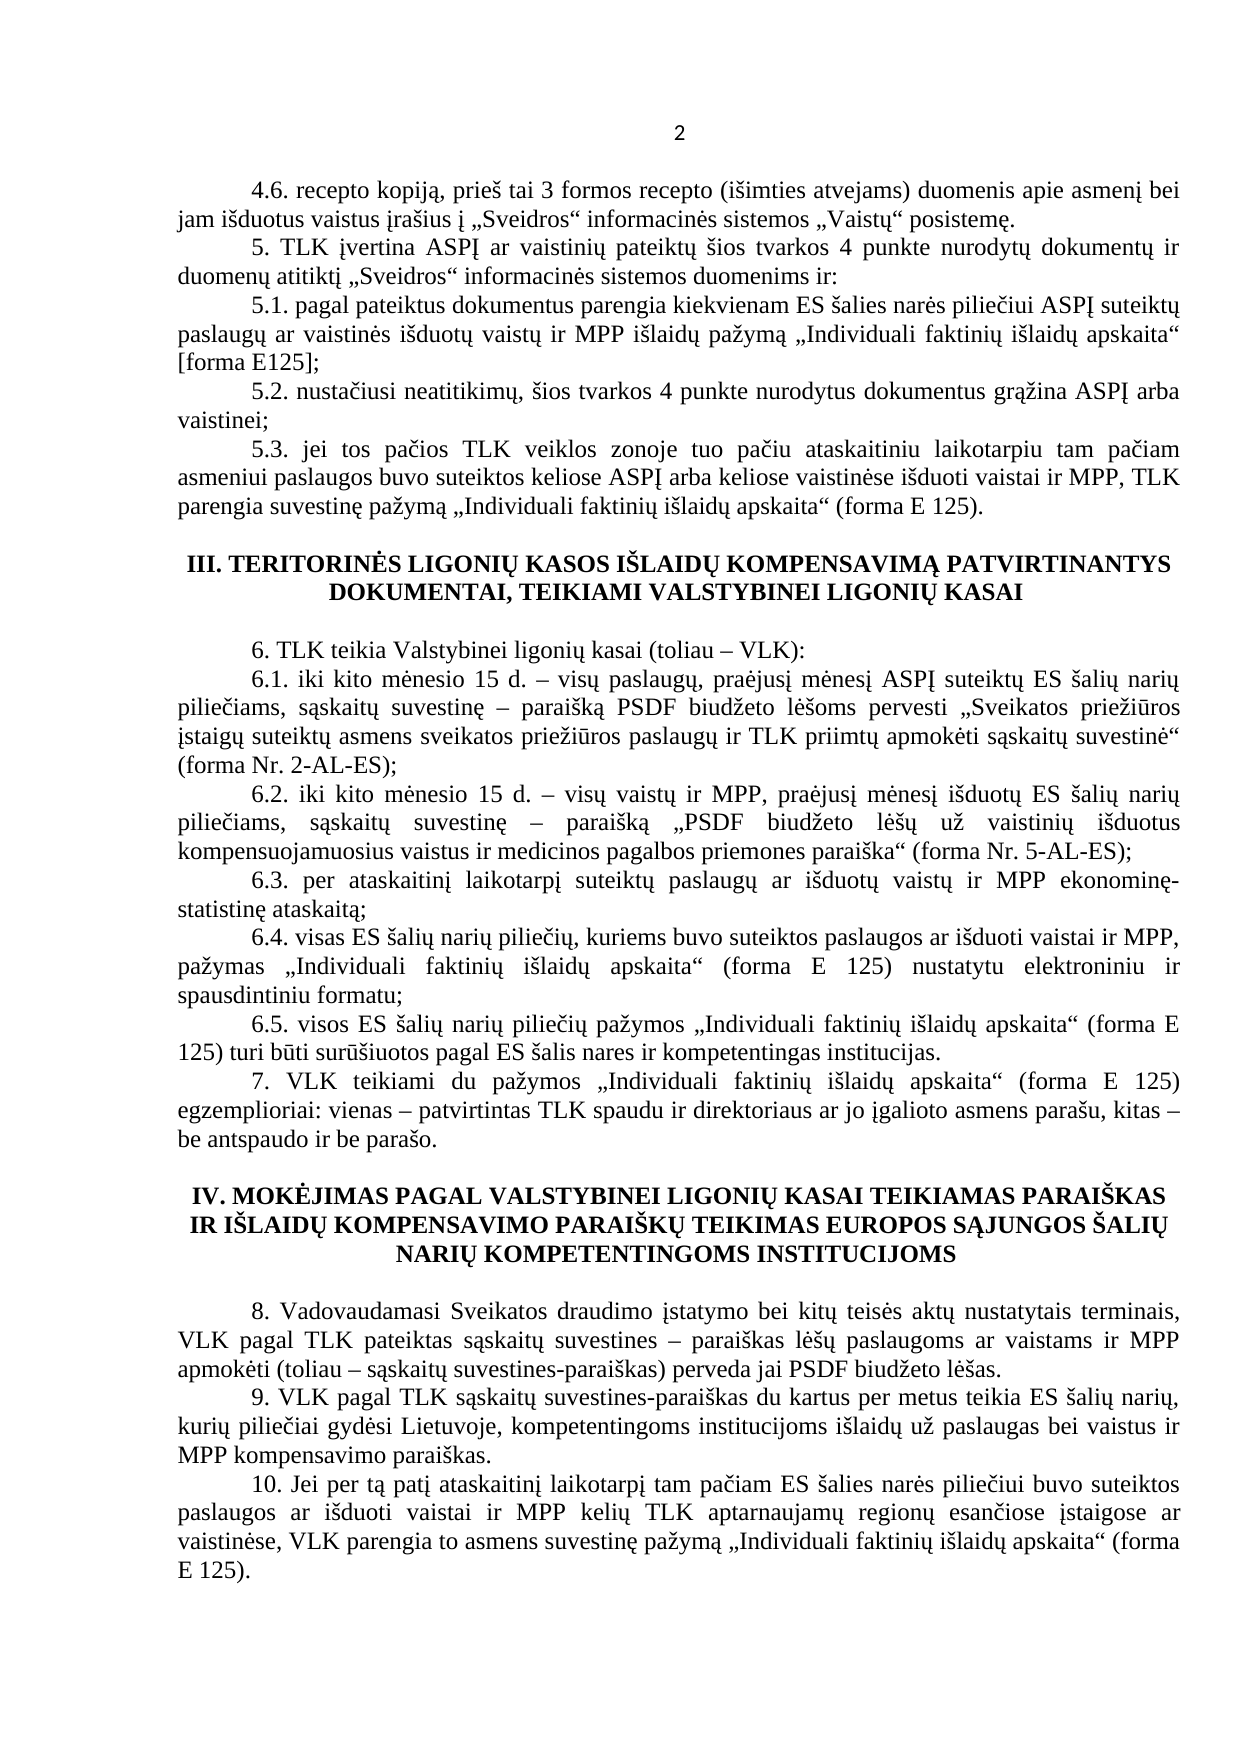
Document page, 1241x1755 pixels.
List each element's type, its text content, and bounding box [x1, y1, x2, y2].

text 6. TLK teikia Valstybinei ligonių kasai (toliau – VLK): [177, 635, 1181, 664]
text 5. TLK įvertina ASPĮ ar vaistinių pateiktų šios tvarkos 4 punkte nurodytų dokumentų ir duomenų atitiktį „Sveidros“ informacinės sistemos duomenims ir: [177, 232, 1181, 290]
text 5.2. nustačiusi neatitikimų, šios tvarkos 4 punkte nurodytus dokumentus grąžina ASPĮ arba vaistinei; [177, 376, 1181, 434]
text IV. MOKĖJIMAS PAGAL VALSTYBINEI LIGONIŲ KASAI TEIKIAMAS PARAIŠKAS IR IŠLAIDŲ KOMPENSAVIMO PARAIŠKŲ TEIKIMAS EUROPOS SĄJUNGOS ŠALIŲ NARIŲ KOMPETENTINGOMS INSTITUCIJOMS [177, 1181, 1181, 1267]
text 9. VLK pagal TLK sąskaitų suvestines-paraiškas du kartus per metus teikia ES šalių narių, kurių piliečiai gydėsi Lietuvoje, kompetentingoms institucijoms išlaidų už paslaugas bei vaistus ir MPP kompensavimo paraiškas. [177, 1382, 1181, 1469]
text 5.1. pagal pateiktus dokumentus parengia kiekvienam ES šalies narės piliečiui ASPĮ suteiktų paslaugų ar vaistinės išduotų vaistų ir MPP išlaidų pažymą „Individuali faktinių išlaidų apskaita“ [forma E125]; [177, 290, 1181, 376]
text 7. VLK teikiami du pažymos „Individuali faktinių išlaidų apskaita“ (forma E 125) egzemplioriai: vienas – patvirtintas TLK spaudu ir direktoriaus ar jo įgalioto asmens parašu, kitas – be antspaudo ir be parašo. [177, 1066, 1181, 1152]
text 6.1. iki kito mėnesio 15 d. – visų paslaugų, praėjusį mėnesį ASPĮ suteiktų ES šalių narių piliečiams, sąskaitų suvestinę – paraišką PSDF biudžeto lėšoms pervesti „Sveikatos priežiūros įstaigų suteiktų asmens sveikatos priežiūros paslaugų ir TLK priimtų apmokėti sąskaitų suvestinė“ (forma Nr. 2-AL-ES); [177, 664, 1181, 779]
text 10. Jei per tą patį ataskaitinį laikotarpį tam pačiam ES šalies narės piliečiui buvo suteiktos paslaugos ar išduoti vaistai ir MPP kelių TLK aptarnaujamų regionų esančiose įstaigose ar vaistinėse, VLK parengia to asmens suvestinę pažymą „Individuali faktinių išlaidų apskaita“ (forma E 125). [177, 1469, 1181, 1584]
text 6.3. per ataskaitinį laikotarpį suteiktų paslaugų ar išduotų vaistų ir MPP ekonominę-statistinę ataskaitą; [177, 865, 1181, 922]
text 8. Vadovaudamasi Sveikatos draudimo įstatymo bei kitų teisės aktų nustatytais terminais, VLK pagal TLK pateiktas sąskaitų suvestines – paraiškas lėšų paslaugoms ar vaistams ir MPP apmokėti (toliau – sąskaitų suvestines-paraiškas) perveda jai PSDF biudžeto lėšas. [177, 1296, 1181, 1382]
text III. TERITORINėS LIGONIų KASOS IšLAIDų KOMPENSAVIMą PATVIRTINANTYS DOKUMENTAI, TEIKIAMI VALSTYBINEI LIGONIų KASAI [177, 549, 1181, 606]
text 4.6. recepto kopiją, prieš tai 3 formos recepto (išimties atvejams) duomenis apie asmenį bei jam išduotus vaistus įrašius į „Sveidros“ informacinės sistemos „Vaistų“ posistemę. [177, 175, 1181, 232]
text 5.3. jei tos pačios TLK veiklos zonoje tuo pačiu ataskaitiniu laikotarpiu tam pačiam asmeniui paslaugos buvo suteiktos keliose ASPĮ arba keliose vaistinėse išduoti vaistai ir MPP, TLK parengia suvestinę pažymą „Individuali faktinių išlaidų apskaita“ (forma E 125). [177, 434, 1181, 520]
text 6.5. visos ES šalių narių piliečių pažymos „Individuali faktinių išlaidų apskaita“ (forma E 125) turi būti surūšiuotos pagal ES šalis nares ir kompetentingas institucijas. [177, 1009, 1181, 1066]
text 6.2. iki kito mėnesio 15 d. – visų vaistų ir MPP, praėjusį mėnesį išduotų ES šalių narių piliečiams, sąskaitų suvestinę – paraišką „PSDF biudžeto lėšų už vaistinių išduotus kompensuojamuosius vaistus ir medicinos pagalbos priemones paraiška“ (forma Nr. 5-AL-ES); [177, 779, 1181, 865]
text 6.4. visas ES šalių narių piliečių, kuriems buvo suteiktos paslaugos ar išduoti vaistai ir MPP, pažymas „Individuali faktinių išlaidų apskaita“ (forma E 125) nustatytu elektroniniu ir spausdintiniu formatu; [177, 922, 1181, 1009]
